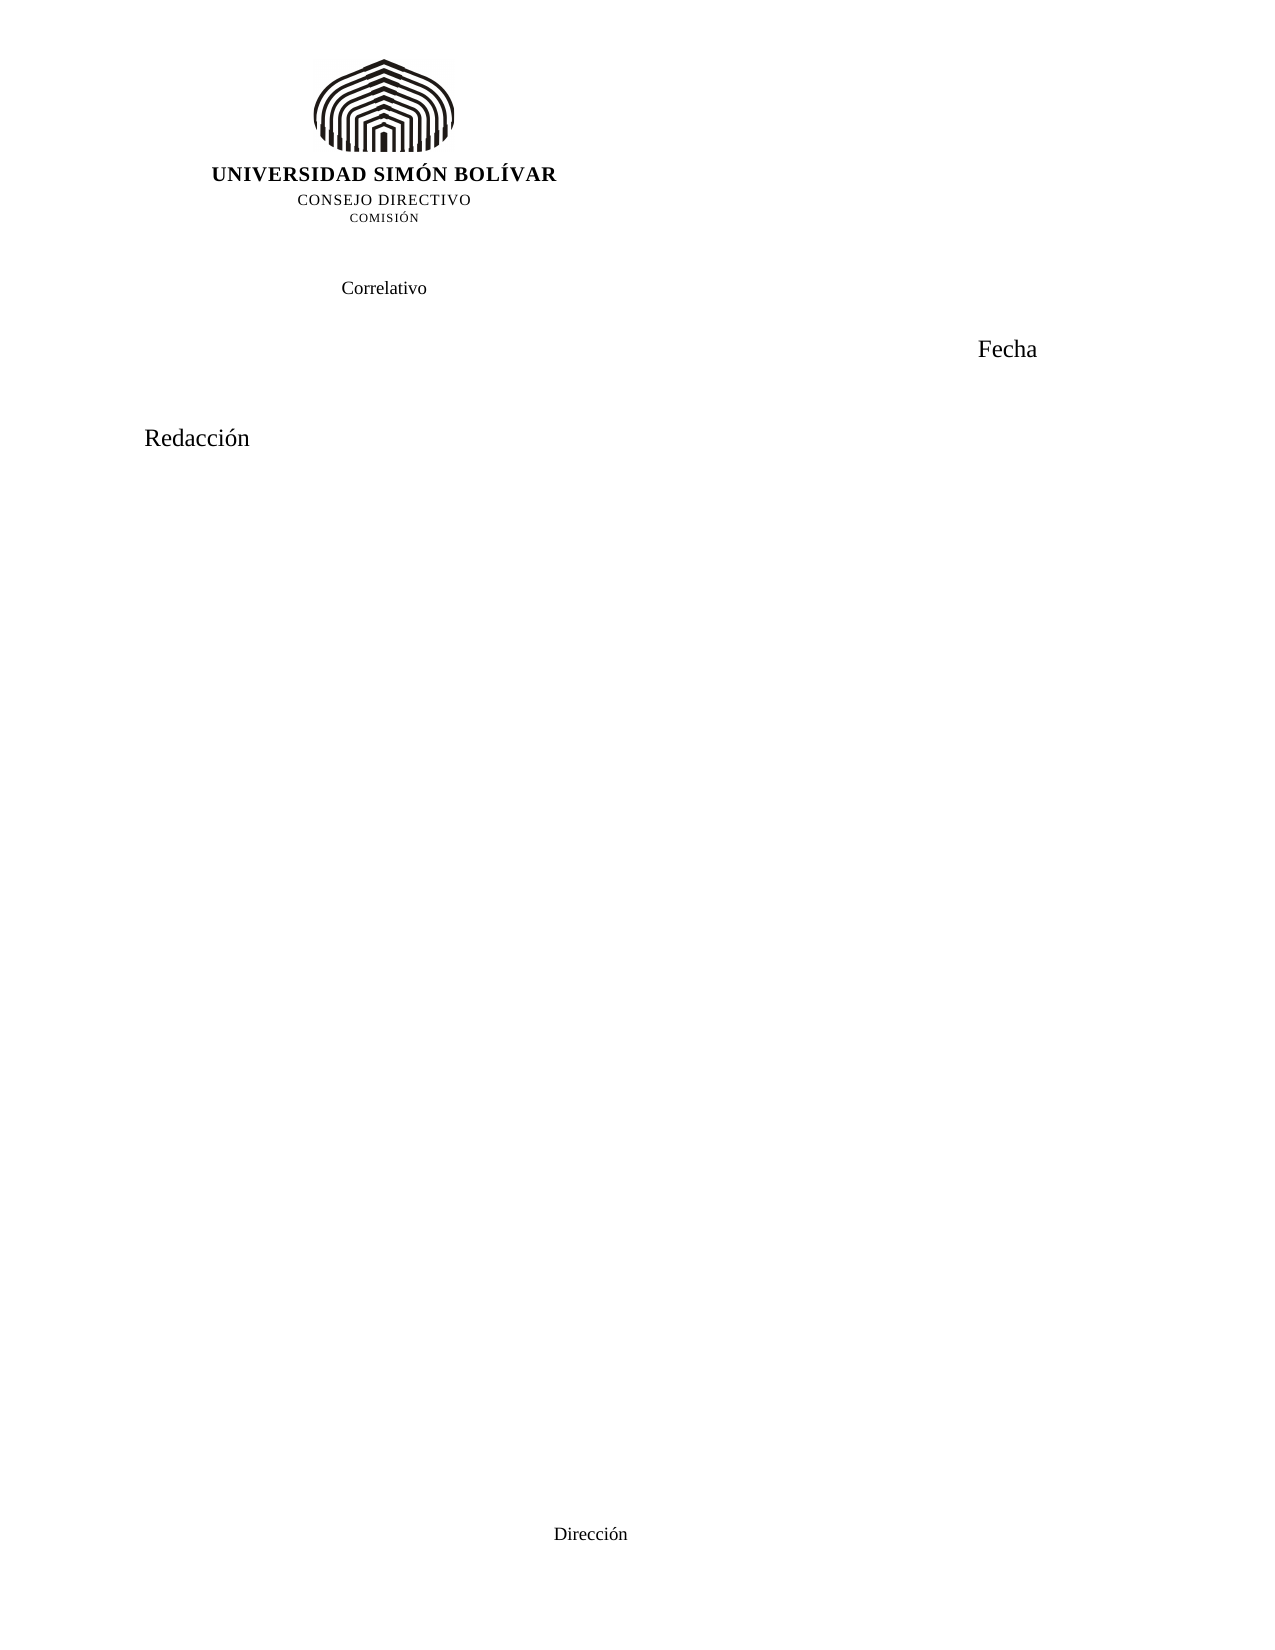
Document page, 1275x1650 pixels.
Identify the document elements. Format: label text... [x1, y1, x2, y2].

table_header Redacción [133, 423, 1048, 1456]
table_header Correlativo [295, 277, 473, 299]
table_header [473, 277, 635, 299]
table_header UNIVERSIDAD SIMÓN BOLÍVAR CONSEJO DIRECTIVO COMISIÓN [133, 59, 635, 265]
picture [313, 59, 455, 152]
table_header Dirección [133, 1523, 1048, 1566]
table_header [133, 277, 295, 299]
table_header Fecha [635, 335, 1048, 363]
